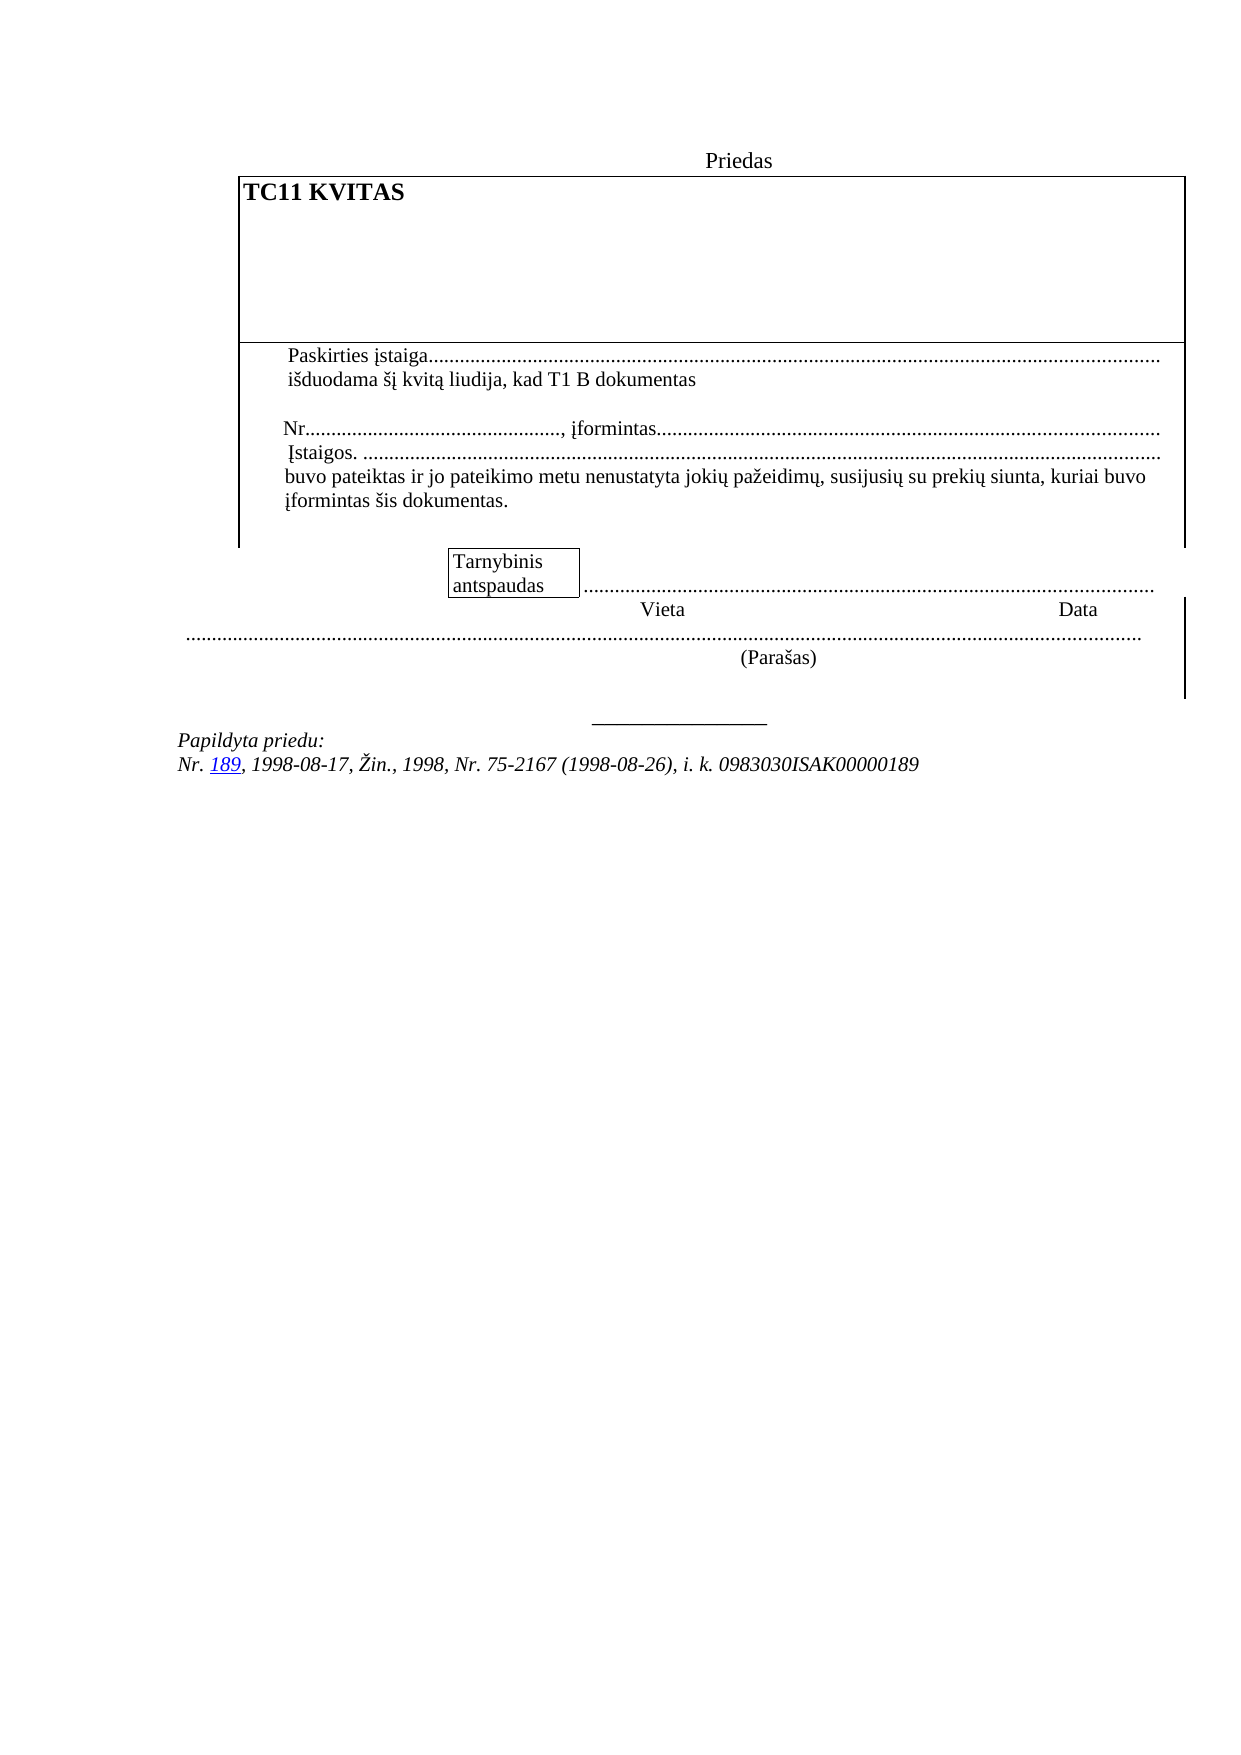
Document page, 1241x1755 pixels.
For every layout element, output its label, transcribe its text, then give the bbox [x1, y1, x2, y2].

text Papildyta priedu: [177, 728, 1181, 752]
table_cell [181, 389, 238, 495]
table_cell Paskirties įstaiga išduodama šį kvitą liudija, kad T1 B dokumentas Nr. , įformintas Įstaigos. ... buvo pateiktas ir jo pateikimo metu nenustatyta jokių pažeidimų, susijusių su prekių siunta, kuriai buvo įformintas šis dokumentas. [240, 343, 1184, 548]
table_cell [181, 495, 238, 548]
table_cell [580, 548, 1185, 597]
table_cell (Parašas) [181, 645, 1184, 699]
text Nr. 189, 1998-08-17, Žin., 1998, Nr. 75-2167 (1998-08-26), i. k. 0983030ISAK00000189 [177, 752, 1181, 776]
table_header [373, 147, 508, 176]
table_cell Vieta Data [181, 597, 1184, 645]
table_header [239, 147, 373, 176]
table_header Priedas [508, 147, 1048, 176]
table_cell [239, 548, 448, 597]
table_cell [181, 176, 238, 342]
table_cell Tarnybinis antspaudas [449, 549, 579, 597]
table_cell TC11 KVITAS [240, 177, 1184, 342]
text ______________ [177, 699, 1181, 728]
table_cell [181, 548, 239, 597]
table_header [181, 147, 239, 176]
table_cell [181, 342, 238, 389]
table_header [1049, 147, 1185, 176]
